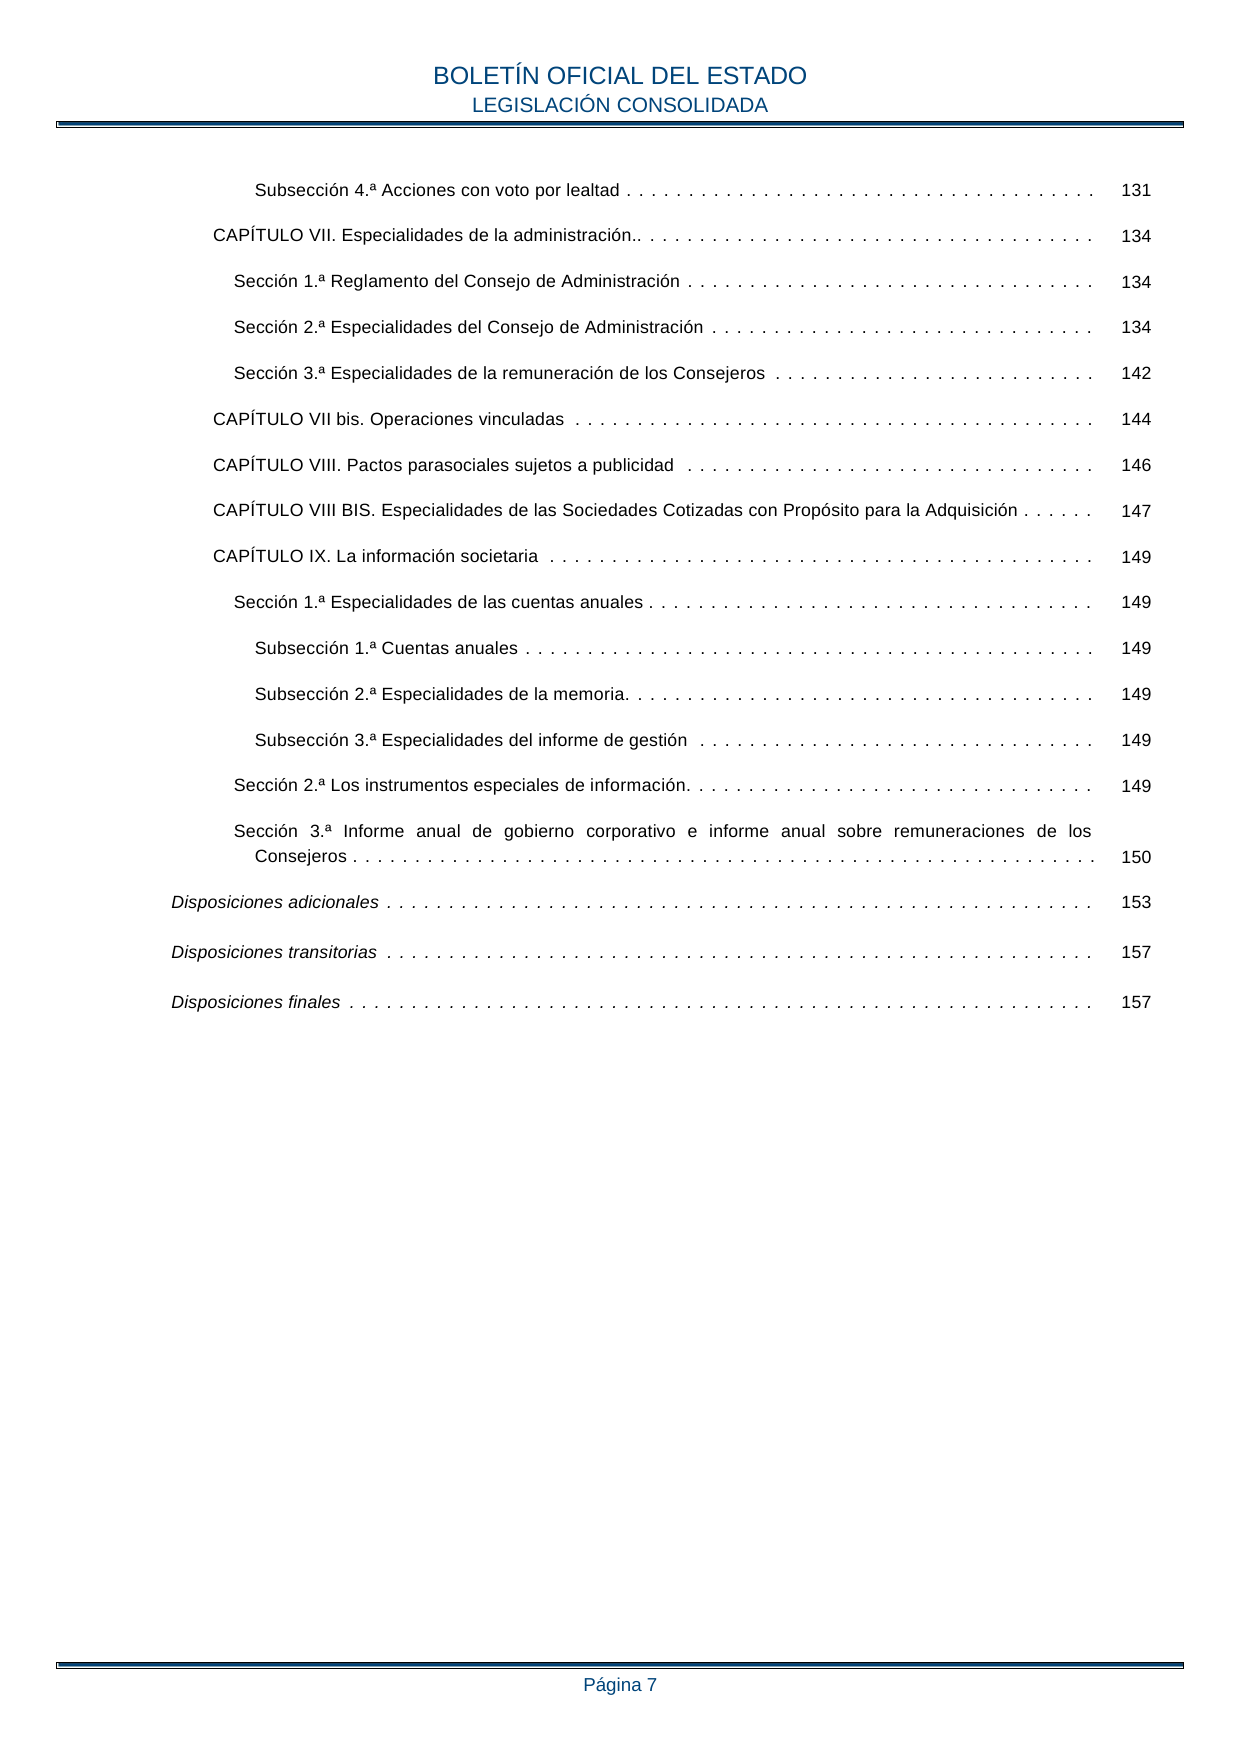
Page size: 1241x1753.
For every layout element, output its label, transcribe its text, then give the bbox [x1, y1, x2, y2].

text Subsección 1.ª Cuentas anuales . . . . . . . . . . . . . . . . . . . . . . . . . . . . . . . . . . . . . . . . . . . . . . [254, 633, 1118, 659]
text 149 [1121, 726, 1177, 752]
text 153 [1121, 888, 1177, 914]
text Sección 2.ª Especialidades del Consejo de Administración . . . . . . . . . . . . . . . . . . . . . . . . . . . . . . . [234, 313, 1118, 339]
picture [57, 1663, 1183, 1668]
picture [57, 122, 1183, 127]
text 150 [1121, 842, 1177, 868]
text Disposiciones transitorias . . . . . . . . . . . . . . . . . . . . . . . . . . . . . . . . . . . . . . . . . . . . . . . . . . . . . . . . . [171, 938, 1118, 964]
text Subsección 2.ª Especialidades de la memoria. . . . . . . . . . . . . . . . . . . . . . . . . . . . . . . . . . . . . . [254, 679, 1118, 705]
text 157 [1121, 988, 1177, 1014]
text 149 [1121, 634, 1177, 660]
text Subsección 3.ª Especialidades del informe de gestión . . . . . . . . . . . . . . . . . . . . . . . . . . . . . . . . [254, 725, 1118, 751]
text Consejeros . . . . . . . . . . . . . . . . . . . . . . . . . . . . . . . . . . . . . . . . . . . . . . . . . . . . . . . . . . . . [254, 843, 1118, 868]
text CAPÍTULO VII. Especialidades de la administración.. . . . . . . . . . . . . . . . . . . . . . . . . . . . . . . . . . . . . [213, 221, 1118, 247]
text 149 [1121, 680, 1177, 706]
text 146 [1121, 451, 1177, 477]
text CAPÍTULO VIII BIS. Especialidades de las Sociedades Cotizadas con Propósito para la Adquisición . . . . . . [213, 496, 1118, 522]
text 134 [1121, 221, 1177, 248]
text 149 [1121, 771, 1177, 798]
text 147 [1121, 496, 1177, 523]
text Página 7 [583, 1670, 682, 1697]
text Sección 1.ª Reglamento del Consejo de Administración . . . . . . . . . . . . . . . . . . . . . . . . . . . . . . . . . [234, 267, 1118, 293]
text 144 [1121, 405, 1177, 431]
text Disposiciones adicionales . . . . . . . . . . . . . . . . . . . . . . . . . . . . . . . . . . . . . . . . . . . . . . . . . . . . . . . . . [171, 888, 1118, 914]
text 149 [1121, 542, 1177, 568]
text Sección 3.ª Informe anual de gobierno corporativo e informe anual sobre remuneraciones de los [234, 817, 1118, 843]
text CAPÍTULO VII bis. Operaciones vinculadas . . . . . . . . . . . . . . . . . . . . . . . . . . . . . . . . . . . . . . . . . . [213, 404, 1118, 430]
text 131 [1121, 176, 1177, 202]
text Sección 3.ª Especialidades de la remuneración de los Consejeros . . . . . . . . . . . . . . . . . . . . . . . . . . [234, 358, 1118, 384]
text 134 [1121, 267, 1177, 293]
text Sección 1.ª Especialidades de las cuentas anuales . . . . . . . . . . . . . . . . . . . . . . . . . . . . . . . . . . . . [234, 588, 1118, 614]
text LEGISLACIÓN CONSOLIDADA [472, 89, 793, 118]
text CAPÍTULO IX. La información societaria . . . . . . . . . . . . . . . . . . . . . . . . . . . . . . . . . . . . . . . . . . . . [213, 542, 1118, 568]
text Subsección 4.ª Acciones con voto por lealtad . . . . . . . . . . . . . . . . . . . . . . . . . . . . . . . . . . . . . . [254, 175, 1118, 201]
text CAPÍTULO VIII. Pactos parasociales sujetos a publicidad . . . . . . . . . . . . . . . . . . . . . . . . . . . . . . . . . [213, 450, 1118, 476]
text BOLETÍN OFICIAL DEL ESTADO [433, 56, 832, 92]
text 157 [1121, 938, 1177, 964]
text 149 [1121, 588, 1177, 614]
text Disposiciones finales . . . . . . . . . . . . . . . . . . . . . . . . . . . . . . . . . . . . . . . . . . . . . . . . . . . . . . . . . . . . [171, 988, 1118, 1014]
text 142 [1121, 359, 1177, 385]
text 134 [1121, 313, 1177, 339]
text Sección 2.ª Los instrumentos especiales de información. . . . . . . . . . . . . . . . . . . . . . . . . . . . . . . . . [234, 771, 1118, 797]
